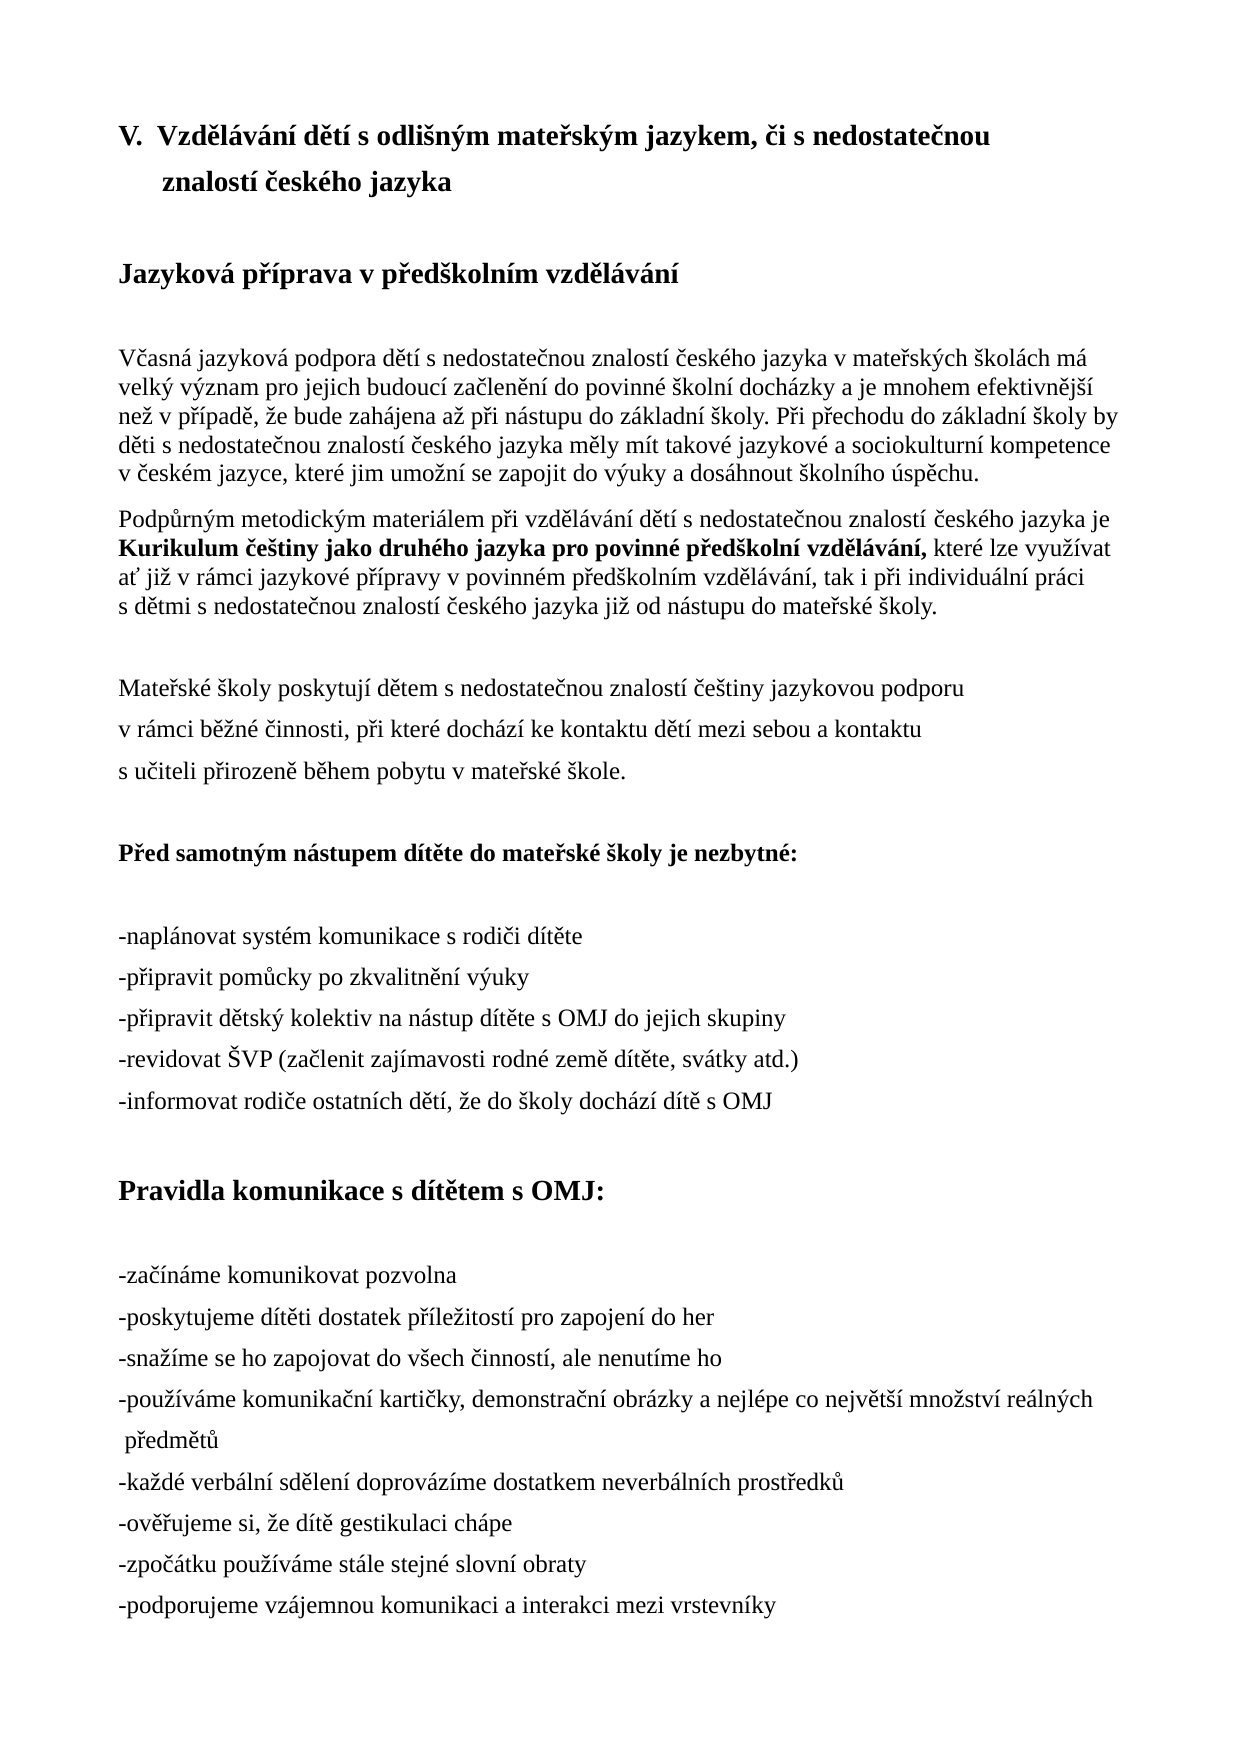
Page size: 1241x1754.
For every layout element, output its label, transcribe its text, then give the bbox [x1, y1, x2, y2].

text předmětů [118, 1425, 1122, 1454]
text -připravit dětský kolektiv na nástup dítěte s OMJ do jejich skupiny [118, 1003, 1122, 1032]
text -informovat rodiče ostatních dětí, že do školy dochází dítě s OMJ [118, 1086, 1122, 1114]
text -revidovat ŠVP (začlenit zajímavosti rodné země dítěte, svátky atd.) [118, 1044, 1122, 1073]
text -každé verbální sdělení doprovázíme dostatkem neverbálních prostředků [118, 1467, 1122, 1495]
text -používáme komunikační kartičky, demonstrační obrázky a nejlépe co největší množství reálných [118, 1384, 1122, 1413]
text Pravidla komunikace s dítětem s OMJ: [118, 1173, 1122, 1207]
text Podpůrným metodickým materiálem při vzdělávání dětí s nedostatečnou znalostí českého jazyka je Kurikulum češtiny jako druhého jazyka pro povinné předškolní vzdělávání, které lze využívat ať již v rámci jazykové přípravy v povinném předškolním vzdělávání, tak i při individuální práci s dětmi s nedostatečnou znalostí českého jazyka již od nástupu do mateřské školy. [118, 500, 1122, 619]
text Před samotným nástupem dítěte do mateřské školy je nezbytné: [118, 838, 1122, 867]
text -poskytujeme dítěti dostatek příležitostí pro zapojení do her [118, 1302, 1122, 1330]
text -zpočátku používáme stále stejné slovní obraty [118, 1549, 1122, 1578]
text V. Vzdělávání dětí s odlišným mateřským jazykem, či s nedostatečnou [118, 118, 1122, 152]
text -začínáme komunikovat pozvolna [118, 1260, 1122, 1289]
text -naplánovat systém komunikace s rodiči dítěte [118, 921, 1122, 949]
text -připravit pomůcky po zkvalitnění výuky [118, 962, 1122, 991]
text -snažíme se ho zapojovat do všech činností, ale nenutíme ho [118, 1343, 1122, 1372]
text -ověřujeme si, že dítě gestikulaci chápe [118, 1508, 1122, 1537]
text znalostí českého jazyka [118, 164, 1122, 198]
text Včasná jazyková podpora dětí s nedostatečnou znalostí českého jazyka v mateřských školách má velký význam pro jejich budoucí začlenění do povinné školní docházky a je mnohem efektivnější než v případě, že bude zahájena až při nástupu do základní školy. Při přechodu do základní školy by děti s nedostatečnou znalostí českého jazyka měly mít takové jazykové a sociokulturní kompetence v českém jazyce, které jim umožní se zapojit do výuky a dosáhnout školního úspěchu. [118, 343, 1122, 487]
text -podporujeme vzájemnou komunikaci a interakci mezi vrstevníky [118, 1590, 1122, 1619]
text v rámci běžné činnosti, při které dochází ke kontaktu dětí mezi sebou a kontaktu [118, 714, 1122, 743]
text s učiteli přirozeně během pobytu v mateřské škole. [118, 756, 1122, 784]
text Mateřské školy poskytují dětem s nedostatečnou znalostí češtiny jazykovou podporu [118, 673, 1122, 702]
text Jazyková příprava v předškolním vzdělávání [118, 256, 1122, 290]
